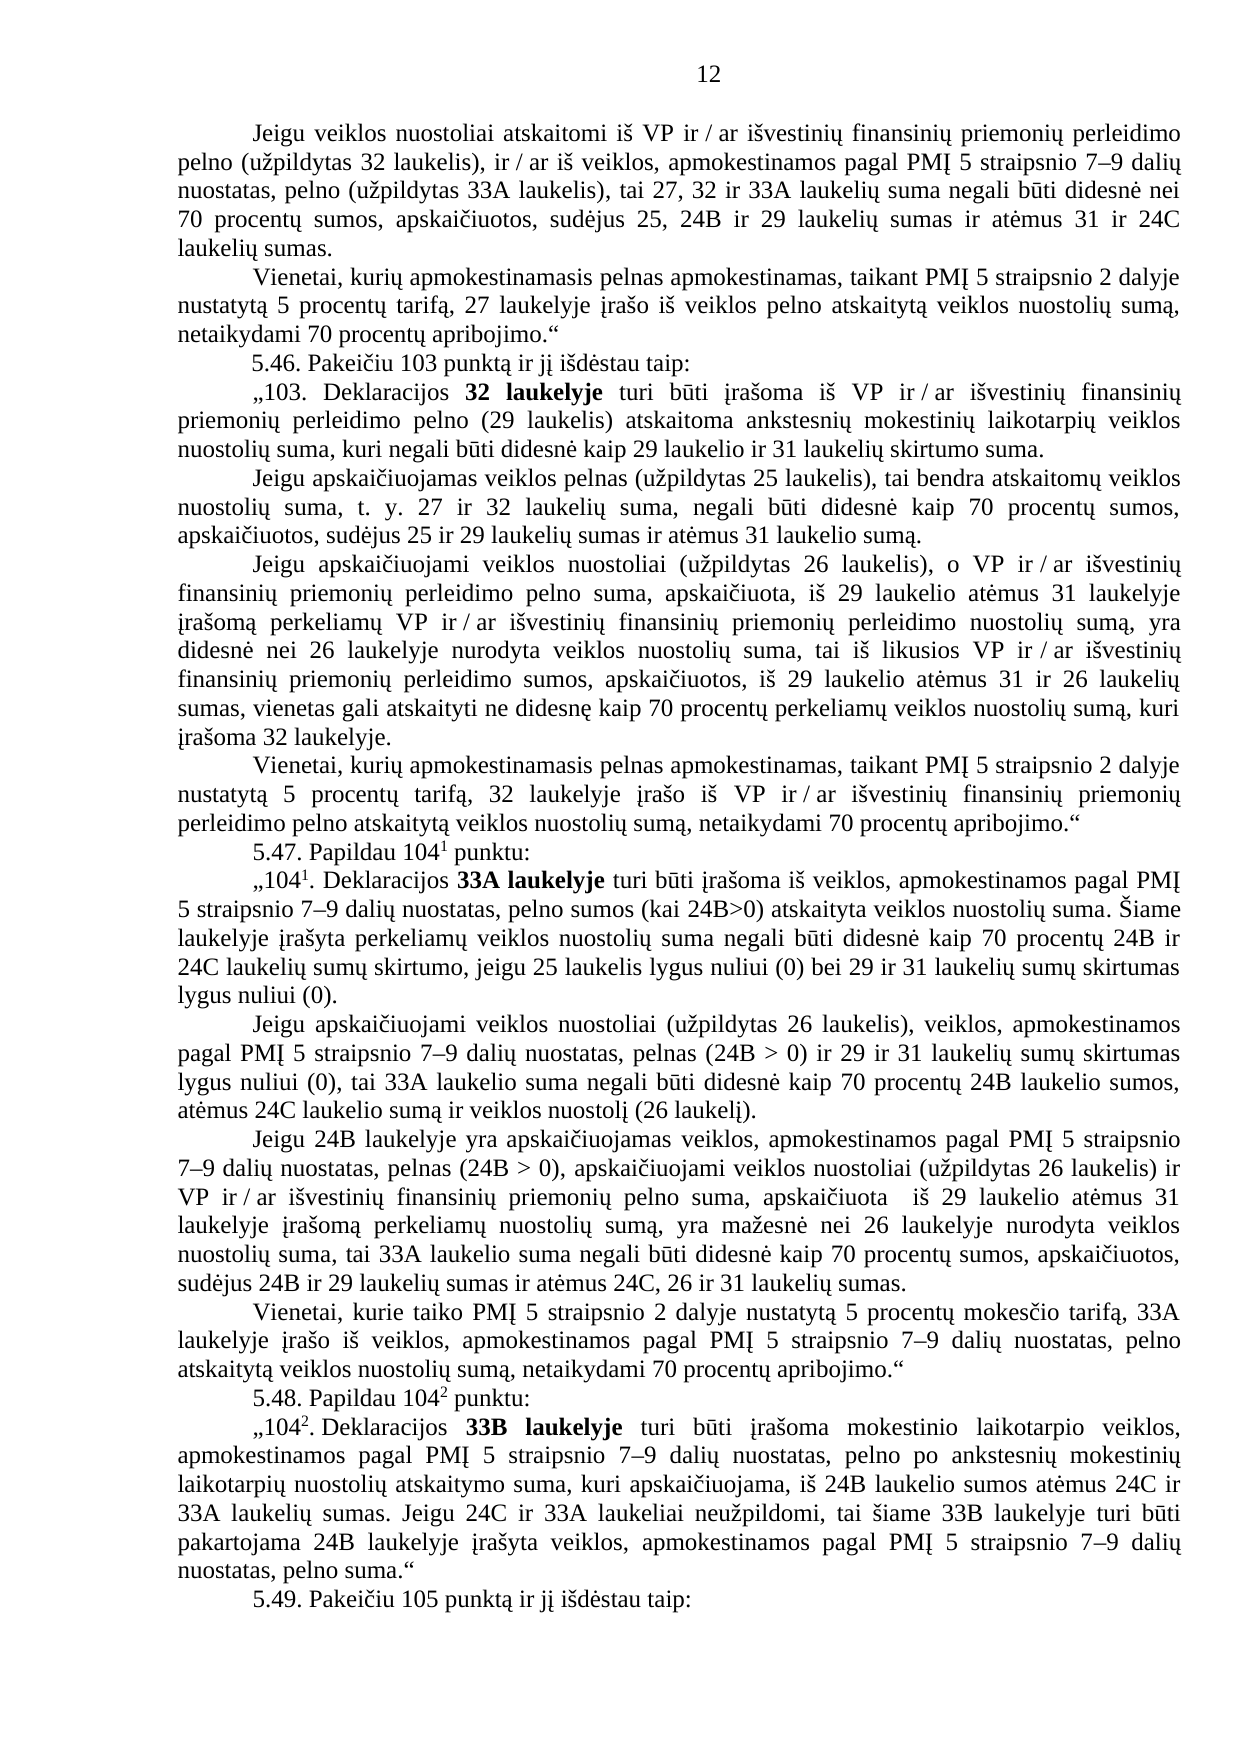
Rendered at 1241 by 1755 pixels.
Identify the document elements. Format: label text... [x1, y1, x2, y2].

text 5.48. Papildau 1042 punktu: [177, 1383, 1181, 1412]
text Jeigu veiklos nuostoliai atskaitomi iš VP ir / ar išvestinių finansinių priemonių perleidimo pelno (užpildytas 32 laukelis), ir / ar iš veiklos, apmokestinamos pagal PMĮ 5 straipsnio 7–9 dalių nuostatas, pelno (užpildytas 33A laukelis), tai 27, 32 ir 33A laukelių suma negali būti didesnė nei 70 procentų sumos, apskaičiuotos, sudėjus 25, 24B ir 29 laukelių sumas ir atėmus 31 ir 24C laukelių sumas. [177, 118, 1181, 262]
text Vienetai, kurių apmokestinamasis pelnas apmokestinamas, taikant PMĮ 5 straipsnio 2 dalyje nustatytą 5 procentų tarifą, 27 laukelyje įrašo iš veiklos pelno atskaitytą veiklos nuostolių sumą, netaikydami 70 procentų apribojimo.“ [177, 262, 1181, 348]
text „103. Deklaracijos 32 laukelyje turi būti įrašoma iš VP ir / ar išvestinių finansinių priemonių perleidimo pelno (29 laukelis) atskaitoma ankstesnių mokestinių laikotarpių veiklos nuostolių suma, kuri negali būti didesnė kaip 29 laukelio ir 31 laukelių skirtumo suma. [177, 377, 1181, 463]
text Jeigu apskaičiuojami veiklos nuostoliai (užpildytas 26 laukelis), veiklos, apmokestinamos pagal PMĮ 5 straipsnio 7–9 dalių nuostatas, pelnas (24B > 0) ir 29 ir 31 laukelių sumų skirtumas lygus nuliui (0), tai 33A laukelio suma negali būti didesnė kaip 70 procentų 24B laukelio sumos, atėmus 24C laukelio sumą ir veiklos nuostolį (26 laukelį). [177, 1009, 1181, 1124]
text Jeigu 24B laukelyje yra apskaičiuojamas veiklos, apmokestinamos pagal PMĮ 5 straipsnio 7–9 dalių nuostatas, pelnas (24B > 0), apskaičiuojami veiklos nuostoliai (užpildytas 26 laukelis) ir VP ir / ar išvestinių finansinių priemonių pelno suma, apskaičiuota iš 29 laukelio atėmus 31 laukelyje įrašomą perkeliamų nuostolių sumą, yra mažesnė nei 26 laukelyje nurodyta veiklos nuostolių suma, tai 33A laukelio suma negali būti didesnė kaip 70 procentų sumos, apskaičiuotos, sudėjus 24B ir 29 laukelių sumas ir atėmus 24C, 26 ir 31 laukelių sumas. [177, 1124, 1181, 1297]
text Vienetai, kurių apmokestinamasis pelnas apmokestinamas, taikant PMĮ 5 straipsnio 2 dalyje nustatytą 5 procentų tarifą, 32 laukelyje įrašo iš VP ir / ar išvestinių finansinių priemonių perleidimo pelno atskaitytą veiklos nuostolių sumą, netaikydami 70 procentų apribojimo.“ [177, 751, 1181, 837]
text 5.49. Pakeičiu 105 punktą ir jį išdėstau taip: [177, 1584, 1181, 1613]
text 5.46. Pakeičiu 103 punktą ir jį išdėstau taip: [177, 348, 1181, 377]
text Vienetai, kurie taiko PMĮ 5 straipsnio 2 dalyje nustatytą 5 procentų mokesčio tarifą, 33A laukelyje įrašo iš veiklos, apmokestinamos pagal PMĮ 5 straipsnio 7–9 dalių nuostatas, pelno atskaitytą veiklos nuostolių sumą, netaikydami 70 procentų apribojimo.“ [177, 1297, 1181, 1383]
text „1041. Deklaracijos 33A laukelyje turi būti įrašoma iš veiklos, apmokestinamos pagal PMĮ 5 straipsnio 7–9 dalių nuostatas, pelno sumos (kai 24B>0) atskaityta veiklos nuostolių suma. Šiame laukelyje įrašyta perkeliamų veiklos nuostolių suma negali būti didesnė kaip 70 procentų 24B ir 24C laukelių sumų skirtumo, jeigu 25 laukelis lygus nuliui (0) bei 29 ir 31 laukelių sumų skirtumas lygus nuliui (0). [177, 866, 1181, 1009]
text 5.47. Papildau 1041 punktu: [177, 837, 1181, 866]
text Jeigu apskaičiuojami veiklos nuostoliai (užpildytas 26 laukelis), o VP ir / ar išvestinių finansinių priemonių perleidimo pelno suma, apskaičiuota, iš 29 laukelio atėmus 31 laukelyje įrašomą perkeliamų VP ir / ar išvestinių finansinių priemonių perleidimo nuostolių sumą, yra didesnė nei 26 laukelyje nurodyta veiklos nuostolių suma, tai iš likusios VP ir / ar išvestinių finansinių priemonių perleidimo sumos, apskaičiuotos, iš 29 laukelio atėmus 31 ir 26 laukelių sumas, vienetas gali atskaityti ne didesnę kaip 70 procentų perkeliamų veiklos nuostolių sumą, kuri įrašoma 32 laukelyje. [177, 549, 1181, 751]
text Jeigu apskaičiuojamas veiklos pelnas (užpildytas 25 laukelis), tai bendra atskaitomų veiklos nuostolių suma, t. y. 27 ir 32 laukelių suma, negali būti didesnė kaip 70 procentų sumos, apskaičiuotos, sudėjus 25 ir 29 laukelių sumas ir atėmus 31 laukelio sumą. [177, 463, 1181, 549]
text „1042. Deklaracijos 33B laukelyje turi būti įrašoma mokestinio laikotarpio veiklos, apmokestinamos pagal PMĮ 5 straipsnio 7–9 dalių nuostatas, pelno po ankstesnių mokestinių laikotarpių nuostolių atskaitymo suma, kuri apskaičiuojama, iš 24B laukelio sumos atėmus 24C ir 33A laukelių sumas. Jeigu 24C ir 33A laukeliai neužpildomi, tai šiame 33B laukelyje turi būti pakartojama 24B laukelyje įrašyta veiklos, apmokestinamos pagal PMĮ 5 straipsnio 7–9 dalių nuostatas, pelno suma.“ [177, 1412, 1181, 1584]
